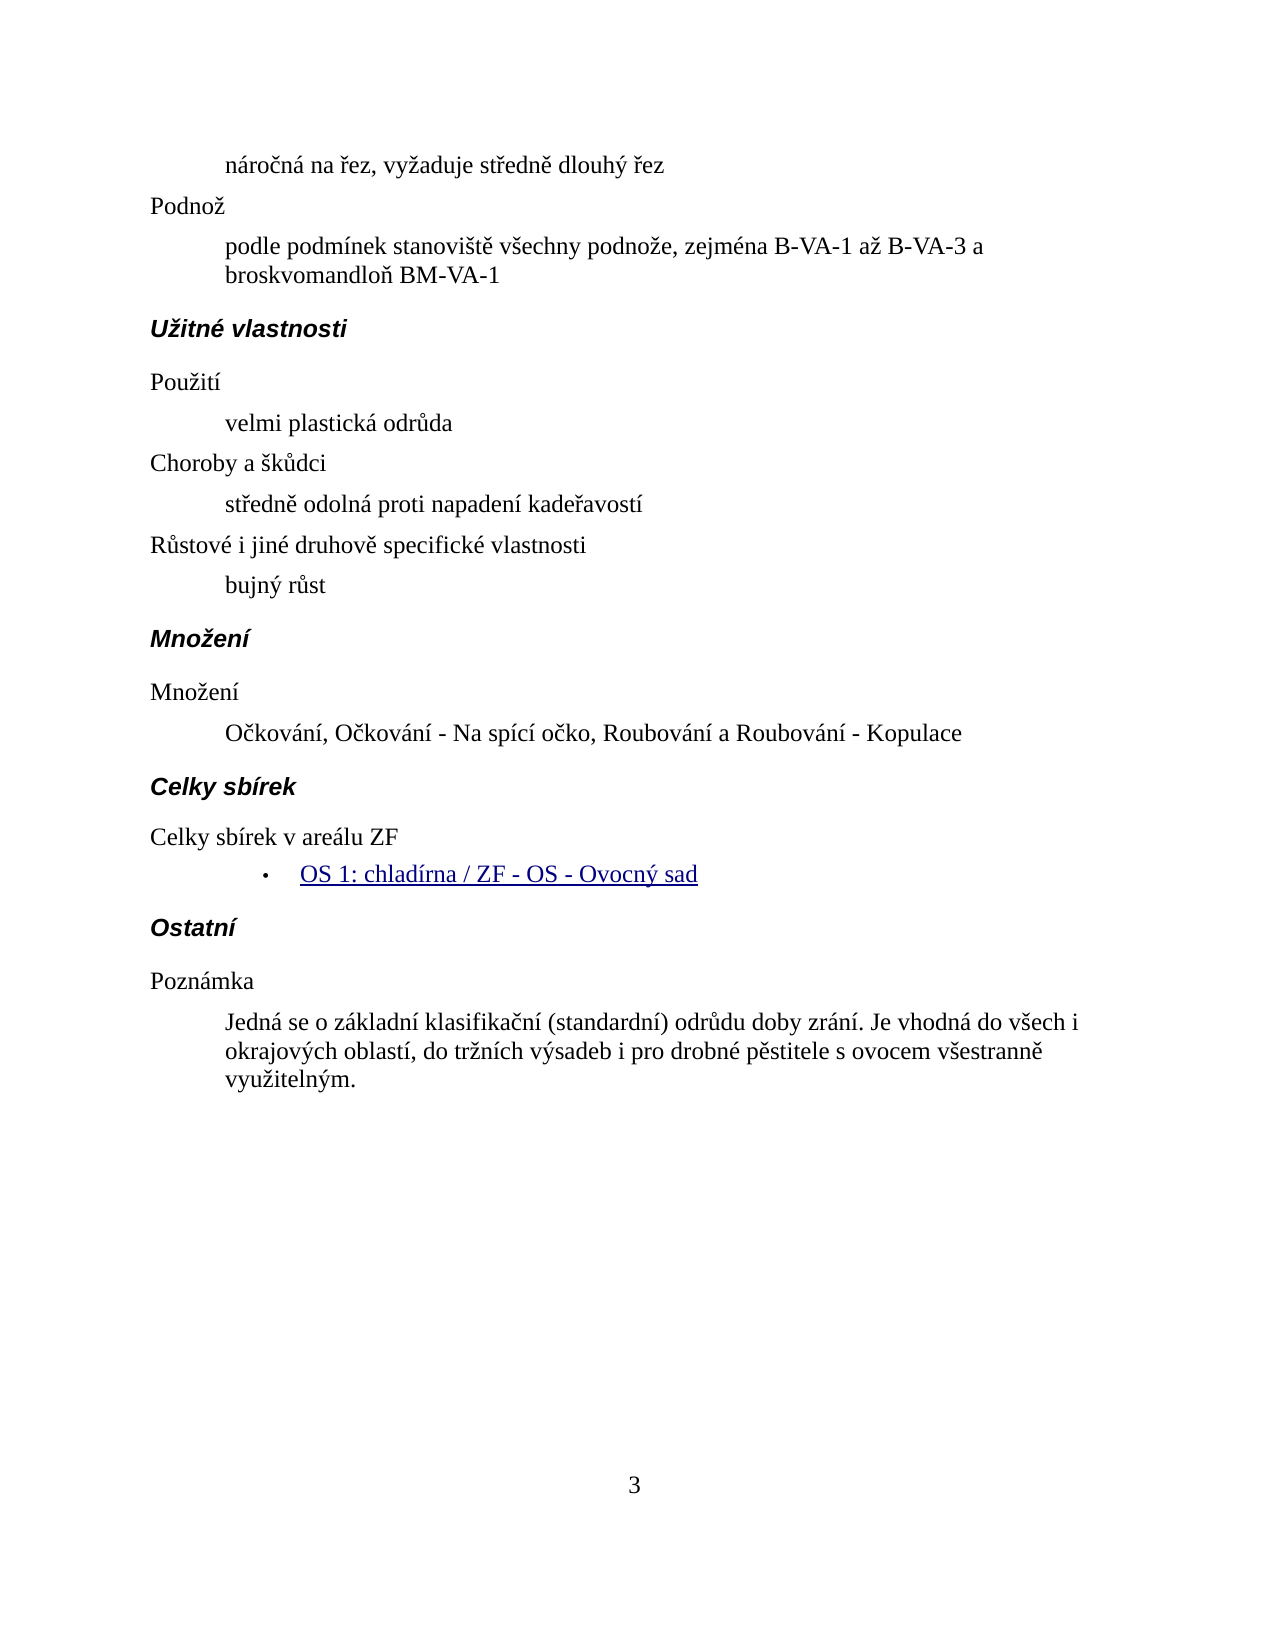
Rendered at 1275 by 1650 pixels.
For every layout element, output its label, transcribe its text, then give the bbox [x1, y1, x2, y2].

subtitle Užitné vlastnosti [150, 314, 1125, 342]
text podle podmínek stanoviště všechny podnože, zejména B-VA-1 až B-VA-3 a broskvomandloň BM-VA-1 [225, 231, 1125, 289]
text Jedná se o základní klasifikační (standardní) odrůdu doby zrání. Je vhodná do všech i okrajových oblastí, do tržních výsadeb i pro drobné pěstitele s ovocem všestranně využitelným. [225, 1007, 1125, 1093]
text Množení [150, 677, 1125, 706]
text středně odolná proti napadení kadeřavostí [225, 489, 1125, 518]
text Poznámka [150, 966, 1125, 995]
text Očkování, Očkování - Na spící očko, Roubování a Roubování - Kopulace [225, 718, 1125, 747]
subtitle Množení [150, 624, 1125, 653]
subtitle Celky sbírek [150, 772, 1125, 800]
subtitle Ostatní [150, 913, 1125, 942]
text Použití [150, 367, 1125, 396]
text Růstové i jiné druhově specifické vlastnosti [150, 530, 1125, 559]
text náročná na řez, vyžaduje středně dlouhý řez [225, 150, 1125, 179]
text bujný růst [225, 571, 1125, 599]
text Podnož [150, 191, 1125, 219]
text Celky sbírek v areálu ZF [150, 822, 1125, 851]
text Choroby a škůdci [150, 448, 1125, 477]
list OS 1: chladírna / ZF - OS - Ovocný sad [262, 859, 1125, 888]
text velmi plastická odrůda [225, 408, 1125, 436]
